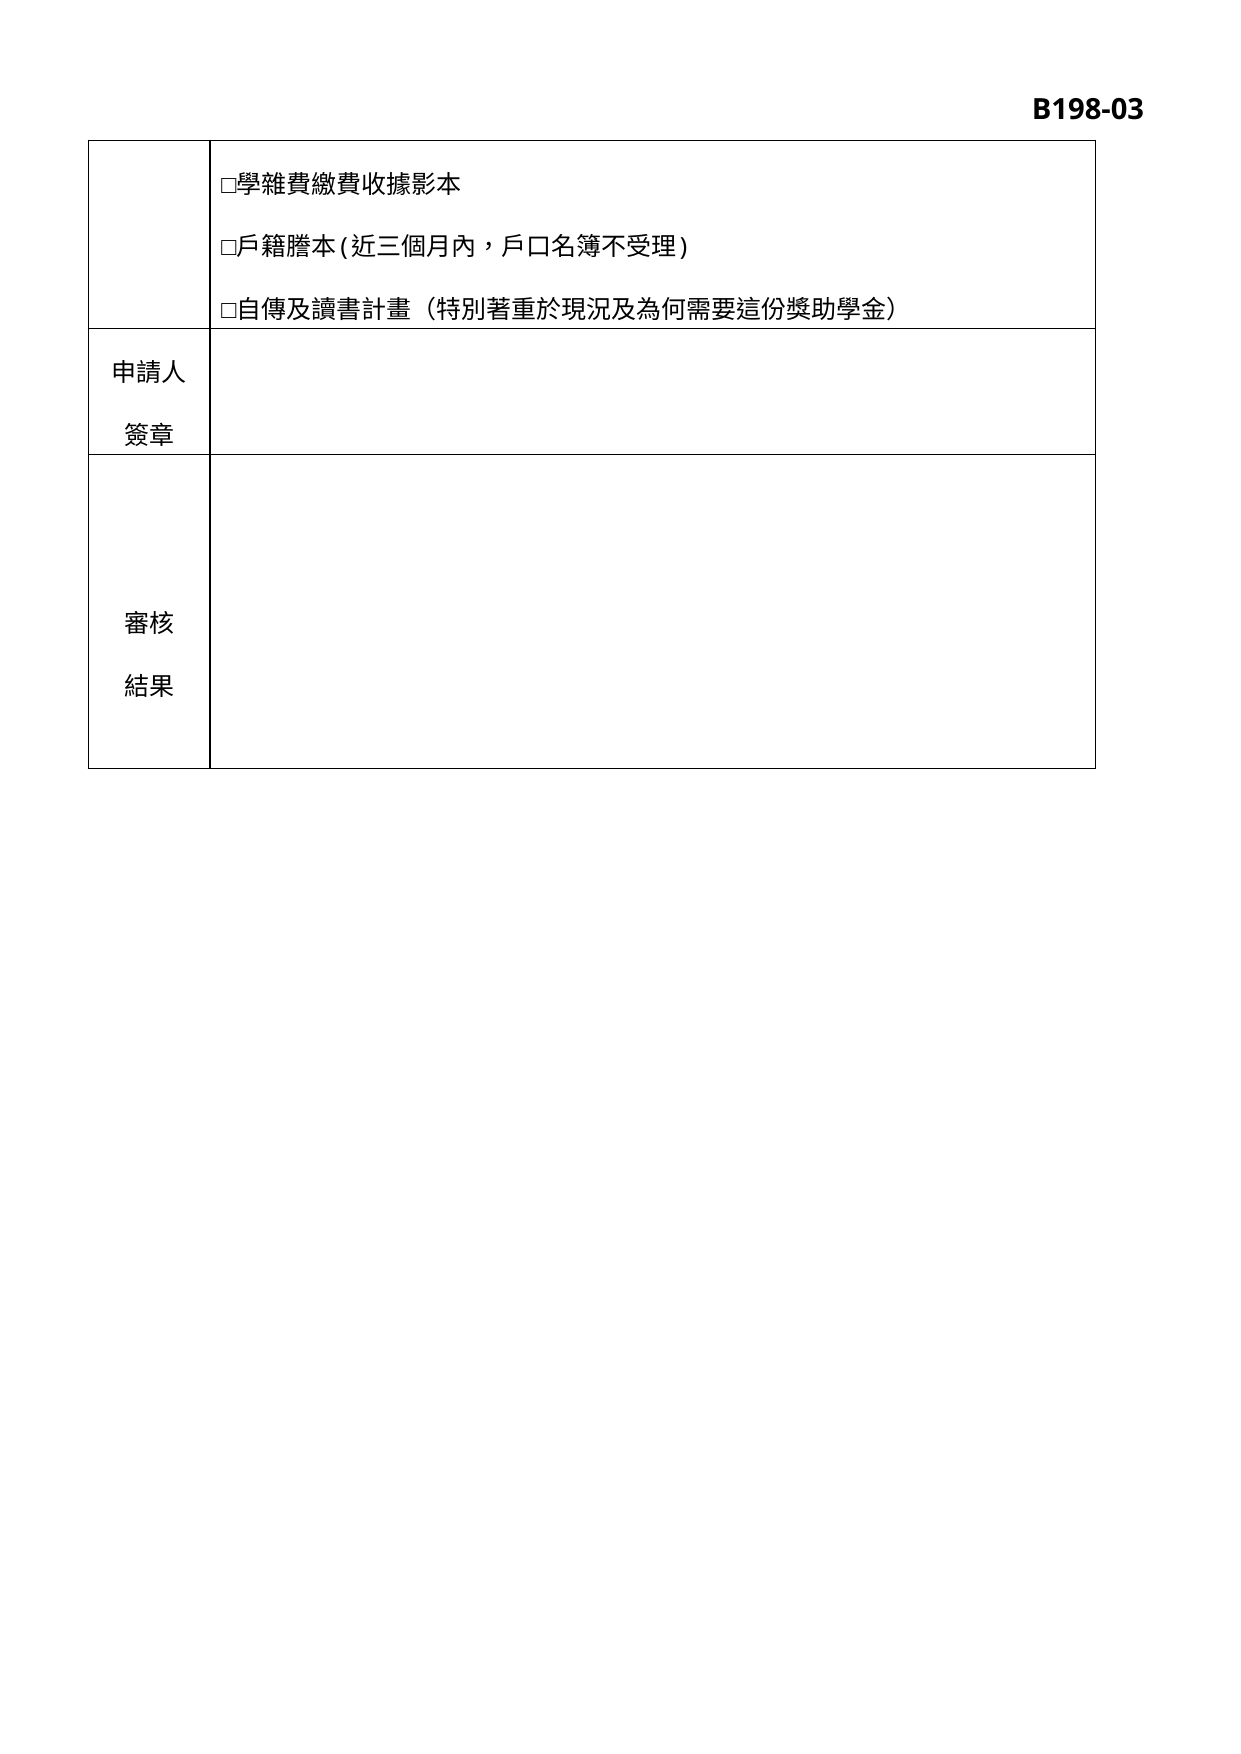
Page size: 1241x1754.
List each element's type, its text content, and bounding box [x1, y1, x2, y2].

table_cell [211, 455, 1095, 768]
table_cell [89, 141, 209, 328]
table_cell 審核 結果 [89, 455, 209, 768]
table_cell □學雜費繳費收據影本 □戶籍謄本(近三個月內，戶口名簿不受理) □自傳及讀書計畫（特別著重於現況及為何需要這份獎助學金） [211, 141, 1095, 328]
table_cell [211, 329, 1095, 454]
table_cell 申請人簽章 [89, 329, 209, 454]
